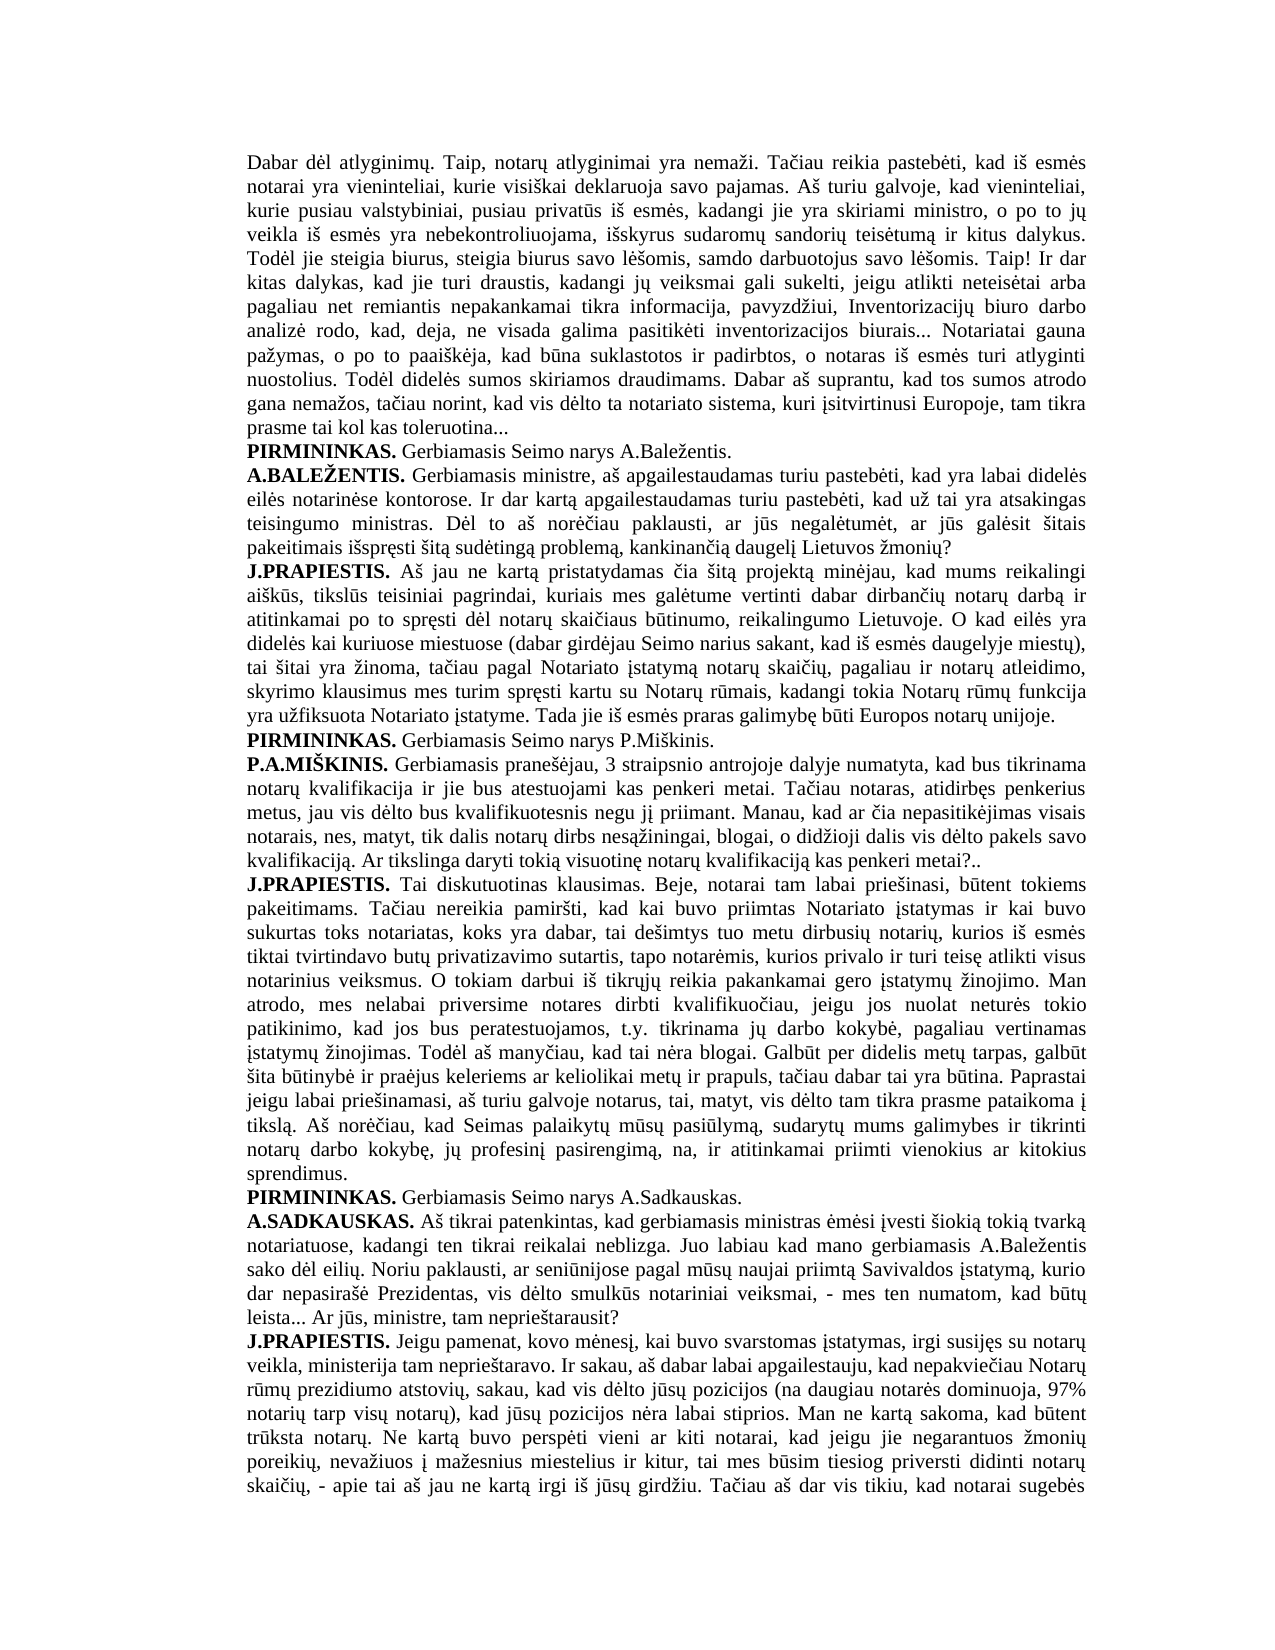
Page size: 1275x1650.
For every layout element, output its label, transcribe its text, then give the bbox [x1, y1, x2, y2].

text J.PRAPIESTIS. Jeigu pamenat, kovo mėnesį, kai buvo svarstomas įstatymas, irgi susijęs su notarų veikla, ministerija tam neprieštaravo. Ir sakau, aš dabar labai apgailestauju, kad nepakviečiau Notarų rūmų prezidiumo atstovių, sakau, kad vis dėlto jūsų pozicijos (na daugiau notarės dominuoja, 97% notarių tarp visų notarų), kad jūsų pozicijos nėra labai stiprios. Man ne kartą sakoma, kad būtent trūksta notarų. Ne kartą buvo perspėti vieni ar kiti notarai, kad jeigu jie negarantuos žmonių poreikių, nevažiuos į mažesnius miestelius ir kitur, tai mes būsim tiesiog priversti didinti notarų skaičių, - apie tai aš jau ne kartą irgi iš jūsų girdžiu. Tačiau aš dar vis tikiu, kad notarai sugebės [247, 1329, 1087, 1497]
text PIRMININKAS. Gerbiamasis Seimo narys A.Baležentis. [247, 439, 1087, 463]
text P.A.MIŠKINIS. Gerbiamasis pranešėjau, 3 straipsnio antrojoje dalyje numatyta, kad bus tikrinama notarų kvalifikacija ir jie bus atestuojami kas penkeri metai. Tačiau notaras, atidirbęs penkerius metus, jau vis dėlto bus kvalifikuotesnis negu jį priimant. Manau, kad ar čia nepasitikėjimas visais notarais, nes, matyt, tik dalis notarų dirbs nesąžiningai, blogai, o didžioji dalis vis dėlto pakels savo kvalifikaciją. Ar tikslinga daryti tokią visuotinę notarų kvalifikaciją kas penkeri metai?.. [247, 752, 1087, 872]
text PIRMININKAS. Gerbiamasis Seimo narys P.Miškinis. [247, 727, 1087, 752]
text A.BALEŽENTIS. Gerbiamasis ministre, aš apgailestaudamas turiu pastebėti, kad yra labai didelės eilės notarinėse kontorose. Ir dar kartą apgailestaudamas turiu pastebėti, kad už tai yra atsakingas teisingumo ministras. Dėl to aš norėčiau paklausti, ar jūs negalėtumėt, ar jūs galėsit šitais pakeitimais išspręsti šitą sudėtingą problemą, kankinančią daugelį Lietuvos žmonių? [247, 463, 1087, 559]
text J.PRAPIESTIS. Aš jau ne kartą pristatydamas čia šitą projektą minėjau, kad mums reikalingi aiškūs, tikslūs teisiniai pagrindai, kuriais mes galėtume vertinti dabar dirbančių notarų darbą ir atitinkamai po to spręsti dėl notarų skaičiaus būtinumo, reikalingumo Lietuvoje. O kad eilės yra didelės kai kuriuose miestuose (dabar girdėjau Seimo narius sakant, kad iš esmės daugelyje miestų), tai šitai yra žinoma, tačiau pagal Notariato įstatymą notarų skaičių, pagaliau ir notarų atleidimo, skyrimo klausimus mes turim spręsti kartu su Notarų rūmais, kadangi tokia Notarų rūmų funkcija yra užfiksuota Notariato įstatyme. Tada jie iš esmės praras galimybę būti Europos notarų unijoje. [247, 559, 1087, 727]
text A.SADKAUSKAS. Aš tikrai patenkintas, kad gerbiamasis ministras ėmėsi įvesti šiokią tokią tvarką notariatuose, kadangi ten tikrai reikalai neblizga. Juo labiau kad mano gerbiamasis A.Baležentis sako dėl eilių. Noriu paklausti, ar seniūnijose pagal mūsų naujai priimtą Savivaldos įstatymą, kurio dar nepasirašė Prezidentas, vis dėlto smulkūs notariniai veiksmai, - mes ten numatom, kad būtų leista... Ar jūs, ministre, tam neprieštarausit? [247, 1209, 1087, 1329]
text Dabar dėl atlyginimų. Taip, notarų atlyginimai yra nemaži. Tačiau reikia pastebėti, kad iš esmės notarai yra vieninteliai, kurie visiškai deklaruoja savo pajamas. Aš turiu galvoje, kad vieninteliai, kurie pusiau valstybiniai, pusiau privatūs iš esmės, kadangi jie yra skiriami ministro, o po to jų veikla iš esmės yra nebekontroliuojama, išskyrus sudaromų sandorių teisėtumą ir kitus dalykus. Todėl jie steigia biurus, steigia biurus savo lėšomis, samdo darbuotojus savo lėšomis. Taip! Ir dar kitas dalykas, kad jie turi draustis, kadangi jų veiksmai gali sukelti, jeigu atlikti neteisėtai arba pagaliau net remiantis nepakankamai tikra informacija, pavyzdžiui, Inventorizacijų biuro darbo analizė rodo, kad, deja, ne visada galima pasitikėti inventorizacijos biurais... Notariatai gauna pažymas, o po to paaiškėja, kad būna suklastotos ir padirbtos, o notaras iš esmės turi atlyginti nuostolius. Todėl didelės sumos skiriamos draudimams. Dabar aš suprantu, kad tos sumos atrodo gana nemažos, tačiau norint, kad vis dėlto ta notariato sistema, kuri įsitvirtinusi Europoje, tam tikra prasme tai kol kas toleruotina... [247, 150, 1087, 439]
text PIRMININKAS. Gerbiamasis Seimo narys A.Sadkauskas. [247, 1185, 1087, 1209]
text J.PRAPIESTIS. Tai diskutuotinas klausimas. Beje, notarai tam labai priešinasi, būtent tokiems pakeitimams. Tačiau nereikia pamiršti, kad kai buvo priimtas Notariato įstatymas ir kai buvo sukurtas toks notariatas, koks yra dabar, tai dešimtys tuo metu dirbusių notarių, kurios iš esmės tiktai tvirtindavo butų privatizavimo sutartis, tapo notarėmis, kurios privalo ir turi teisę atlikti visus notarinius veiksmus. O tokiam darbui iš tikrųjų reikia pakankamai gero įstatymų žinojimo. Man atrodo, mes nelabai priversime notares dirbti kvalifikuočiau, jeigu jos nuolat neturės tokio patikinimo, kad jos bus peratestuojamos, t.y. tikrinama jų darbo kokybė, pagaliau vertinamas įstatymų žinojimas. Todėl aš manyčiau, kad tai nėra blogai. Galbūt per didelis metų tarpas, galbūt šita būtinybė ir praėjus keleriems ar keliolikai metų ir prapuls, tačiau dabar tai yra būtina. Paprastai jeigu labai priešinamasi, aš turiu galvoje notarus, tai, matyt, vis dėlto tam tikra prasme pataikoma į tikslą. Aš norėčiau, kad Seimas palaikytų mūsų pasiūlymą, sudarytų mums galimybes ir tikrinti notarų darbo kokybę, jų profesinį pasirengimą, na, ir atitinkamai priimti vienokius ar kitokius sprendimus. [247, 872, 1087, 1185]
